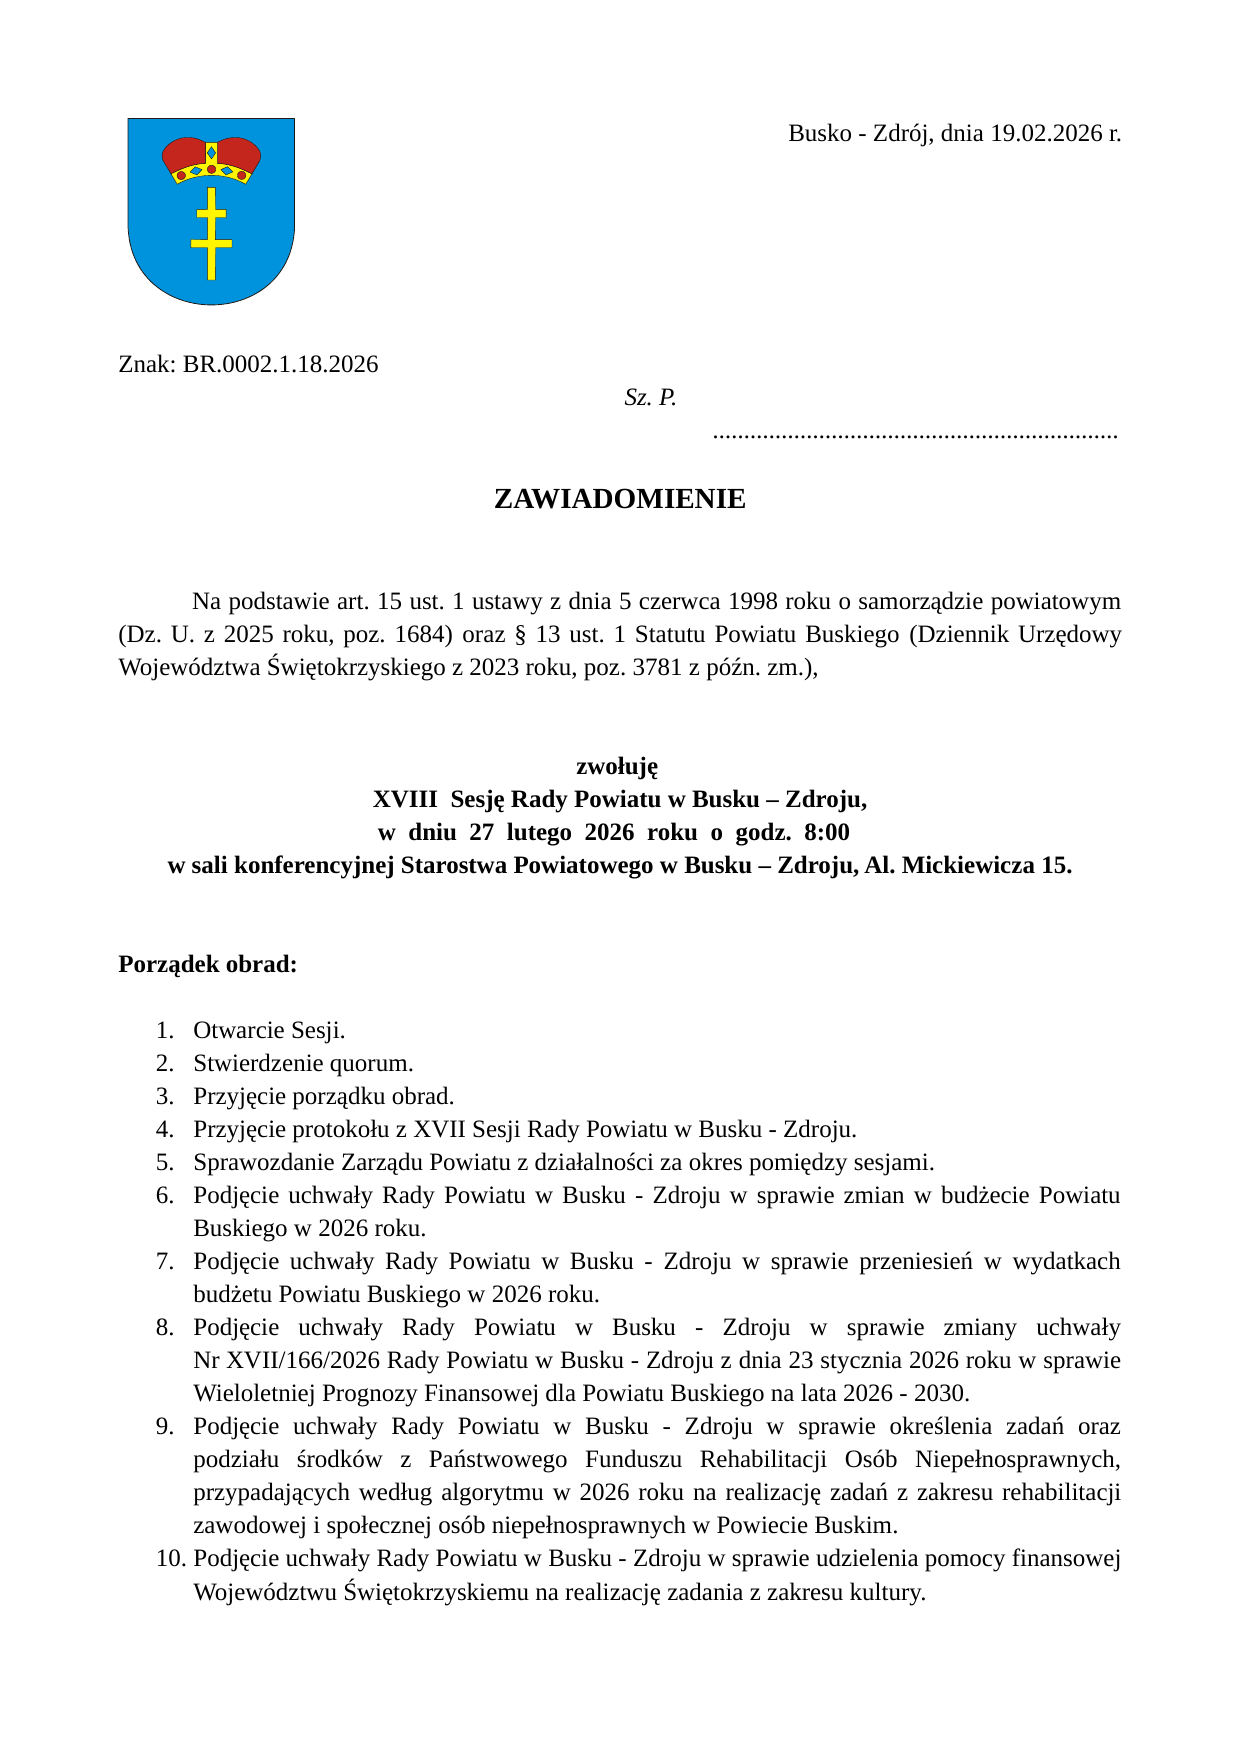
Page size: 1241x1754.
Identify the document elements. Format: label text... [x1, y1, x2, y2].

list Podjęcie uchwały Rady Powiatu w Busku - Zdroju w sprawie określenia zadań oraz podziału środków z Państwowego Funduszu Rehabilitacji Osób Niepełnosprawnych, przypadających według algorytmu w 2026 roku na realizację zadań z zakresu rehabilitacji zawodowej i społecznej osób niepełnosprawnych w Powiecie Buskim. [156, 1411, 1122, 1539]
list Stwierdzenie quorum. [156, 1048, 1122, 1077]
text w dniu 27 lutego 2026 roku o godz. 8:00 [118, 817, 1122, 846]
list Podjęcie uchwały Rady Powiatu w Busku - Zdroju w sprawie zmian w budżecie Powiatu Buskiego w 2026 roku. [156, 1180, 1122, 1242]
text w sali konferencyjnej Starostwa Powiatowego w Busku – Zdroju, Al. Mickiewicza 15. [118, 850, 1122, 879]
text ZAWIADOMIENIE [118, 481, 1122, 515]
text ................................................................. [638, 415, 1122, 444]
text zwołuję [118, 751, 1122, 780]
text Na podstawie art. 15 ust. 1 ustawy z dnia 5 czerwca 1998 roku o samorządzie powiatowym (Dz. U. z 2025 roku, poz. 1684) oraz § 13 ust. 1 Statutu Powiatu Buskiego (Dziennik Urzędowy Województwa Świętokrzyskiego z 2023 roku, poz. 3781 z późn. zm.), [118, 586, 1122, 681]
text XVIII Sesję Rady Powiatu w Busku – Zdroju, [118, 784, 1122, 813]
list Podjęcie uchwały Rady Powiatu w Busku - Zdroju w sprawie przeniesień w wydatkach budżetu Powiatu Buskiego w 2026 roku. [156, 1246, 1122, 1308]
list Przyjęcie porządku obrad. [156, 1081, 1122, 1110]
text Znak: BR.0002.1.18.2026 [118, 349, 1122, 378]
list Sprawozdanie Zarządu Powiatu z działalności za okres pomiędzy sesjami. [156, 1147, 1122, 1176]
text Porządek obrad: [118, 949, 1122, 978]
list Podjęcie uchwały Rady Powiatu w Busku - Zdroju w sprawie udzielenia pomocy finansowej Województwu Świętokrzyskiemu na realizację zadania z zakresu kultury. [156, 1543, 1122, 1605]
list Przyjęcie protokołu z XVII Sesji Rady Powiatu w Busku - Zdroju. [156, 1114, 1122, 1143]
text Busko - Zdrój, dnia 19.02.2026 r. [295, 118, 1122, 147]
text Sz. P. [118, 382, 1122, 411]
list Podjęcie uchwały Rady Powiatu w Busku - Zdroju w sprawie zmiany uchwały Nr XVII/166/2026 Rady Powiatu w Busku - Zdroju z dnia 23 stycznia 2026 roku w sprawie Wieloletniej Prognozy Finansowej dla Powiatu Buskiego na lata 2026 - 2030. [156, 1312, 1122, 1407]
list Otwarcie Sesji. [156, 1015, 1122, 1044]
